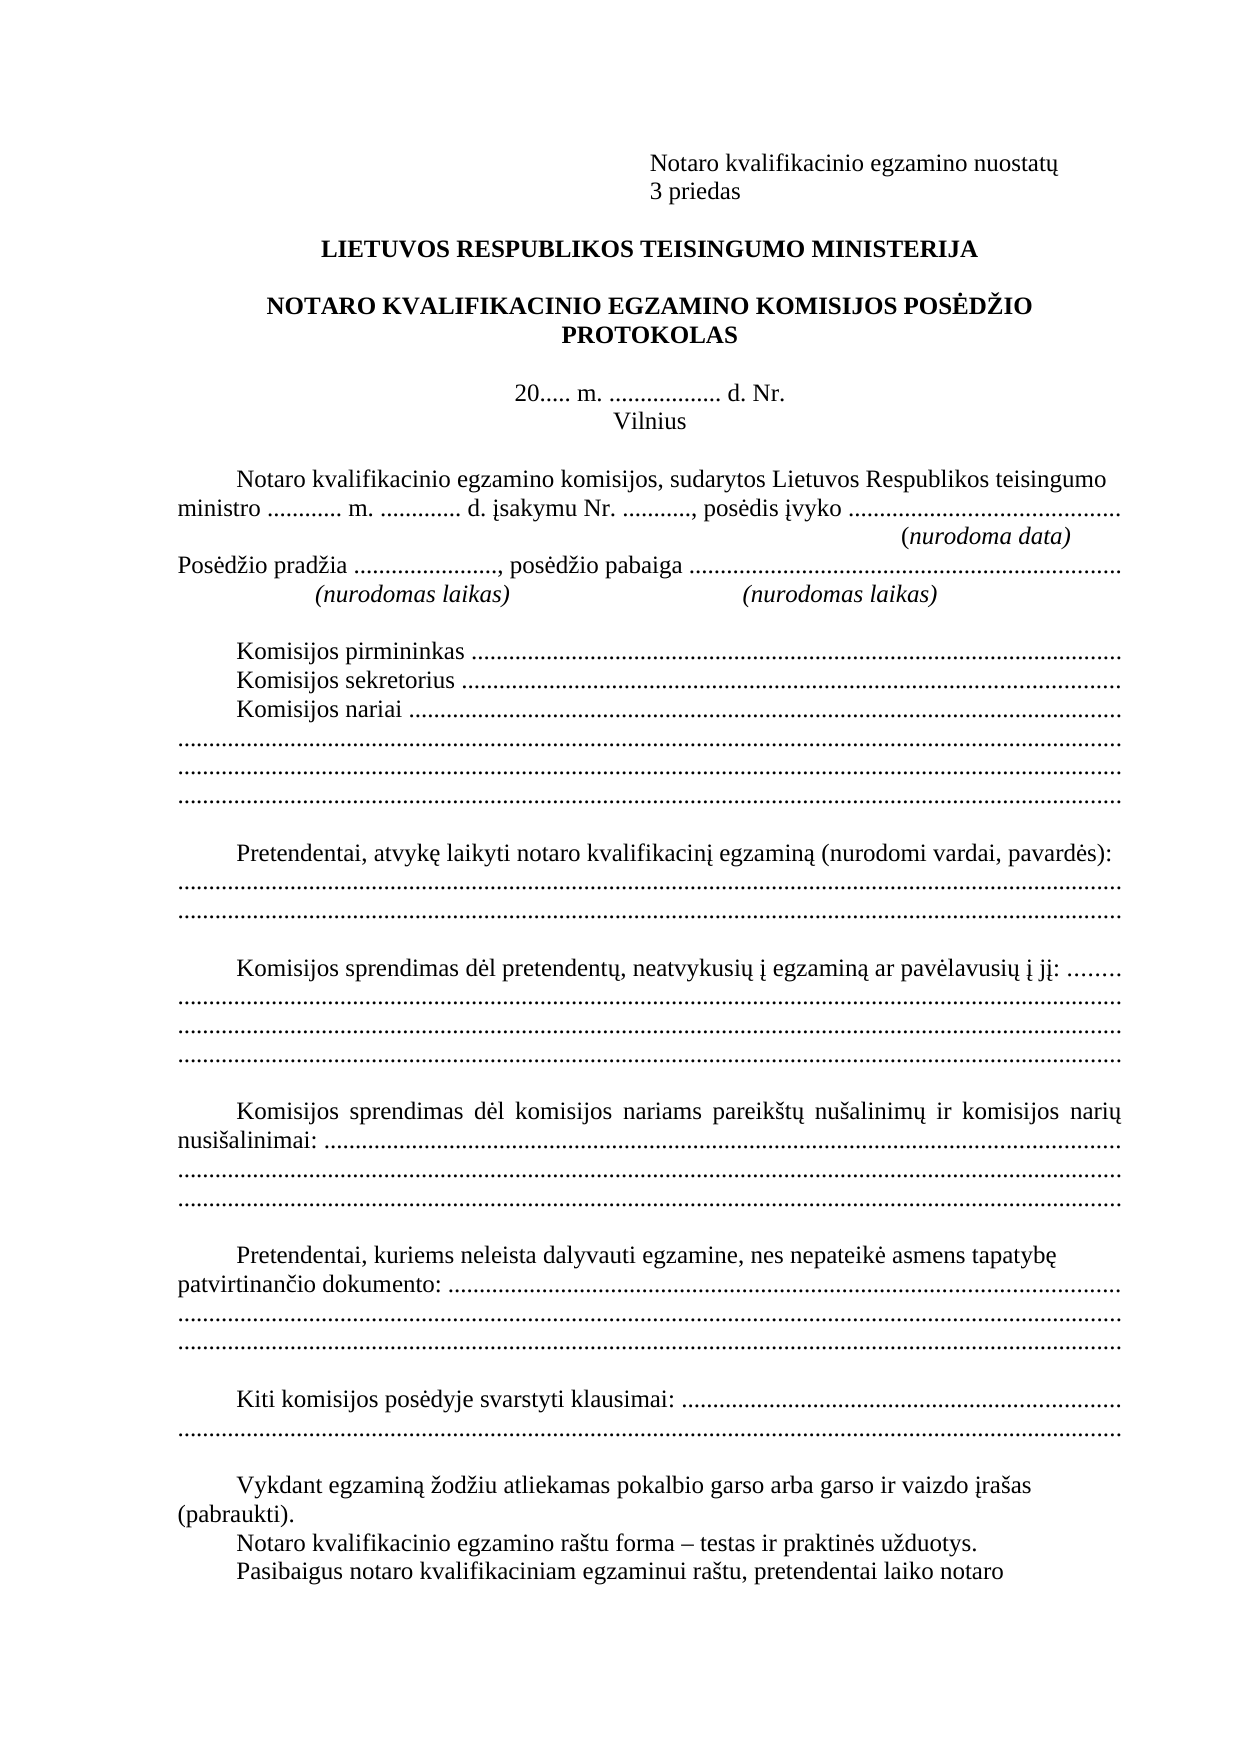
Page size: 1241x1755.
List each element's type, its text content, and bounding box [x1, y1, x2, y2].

text NOTARO KVALIFIKACINIO EGZAMINO KOMISIJOS POSĖDŽIO PROTOKOLAS [177, 291, 1122, 349]
text ... [177, 981, 1122, 1010]
text Pretendentai, atvykę laikyti notaro kvalifikacinį egzaminą (nurodomi vardai, pavardės): [177, 838, 1122, 866]
text Notaro kvalifikacinio egzamino raštu forma – testas ir praktinės užduotys. [177, 1528, 1122, 1556]
text Komisijos sprendimas dėl pretendentų, neatvykusių į egzaminą ar pavėlavusių į jį: [177, 953, 1122, 981]
text Komisijos sekretorius [177, 665, 1122, 694]
text ... [177, 1154, 1122, 1183]
text Komisijos pirmininkas [177, 636, 1122, 665]
text Vykdant egzaminą žodžiu atliekamas pokalbio garso arba garso ir vaizdo įrašas [177, 1470, 1122, 1499]
text Pretendentai, kuriems neleista dalyvauti egzamine, nes nepateikė asmens tapatybę [177, 1240, 1122, 1269]
text ... [177, 1326, 1122, 1355]
text ... [177, 1010, 1122, 1039]
text 3 priedas [649, 176, 1122, 205]
text LIETUVOS RESPUBLIKOS TEISINGUMO MINISTERIJA [177, 234, 1122, 263]
text Kiti komisijos posėdyje svarstyti klausimai: [177, 1384, 1122, 1413]
text ... [177, 1039, 1122, 1068]
text Komisijos nariai [177, 694, 1122, 723]
text Notaro kvalifikacinio egzamino nuostatų [649, 148, 1122, 176]
text ... [177, 723, 1122, 751]
text ... [177, 895, 1122, 924]
text Notaro kvalifikacinio egzamino komisijos, sudarytos Lietuvos Respublikos teisingumo [177, 464, 1122, 493]
text Vilnius [177, 406, 1122, 435]
text 20..... m. .................. d. Nr. [177, 378, 1122, 406]
text (nurodoma data) [177, 521, 1122, 550]
text ... [177, 751, 1122, 780]
text Posėdžio pradžia ......................., posėdžio pabaiga [177, 550, 1122, 579]
text ... [177, 866, 1122, 895]
text patvirtinančio dokumento: [177, 1269, 1122, 1298]
text ... [177, 1298, 1122, 1326]
text (nurodomas laikas) (nurodomas laikas) [177, 579, 1122, 608]
text ... [177, 780, 1122, 809]
text Komisijos sprendimas dėl komisijos nariams pareikštų nušalinimų ir komisijos narių nusišalinimai: [177, 1096, 1122, 1154]
text (pabraukti). [177, 1499, 1122, 1528]
text ministro ............ m. ............. d. įsakymu Nr. ..........., posėdis įvyko [177, 493, 1122, 521]
text ... [177, 1413, 1122, 1441]
text ... [177, 1183, 1122, 1211]
text Pasibaigus notaro kvalifikaciniam egzaminui raštu, pretendentai laiko notaro [177, 1556, 1122, 1585]
